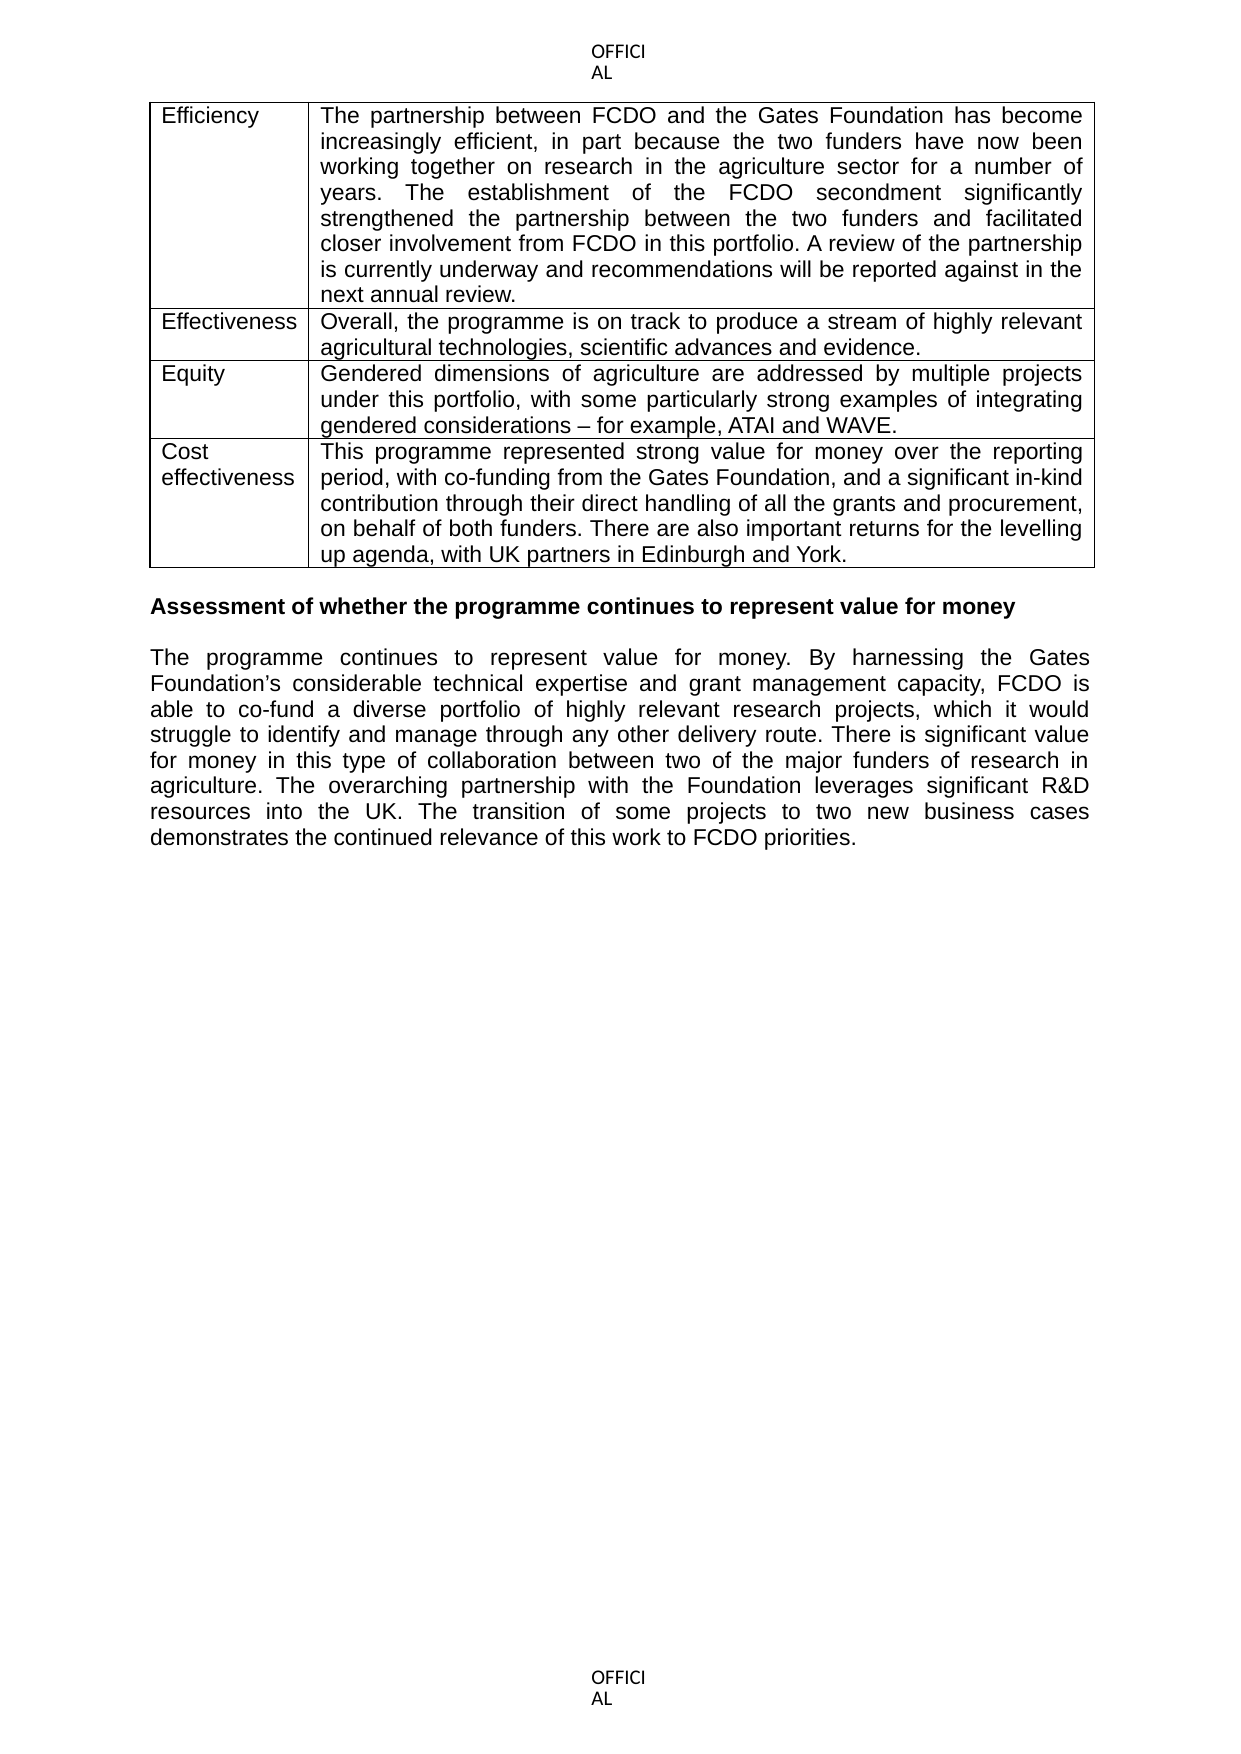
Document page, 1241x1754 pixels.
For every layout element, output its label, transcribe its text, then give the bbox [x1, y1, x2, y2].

table_cell The partnership between FCDO and the Gates Foundation has become increasingly efficient, in part because the two funders have now been working together on research in the agriculture sector for a number of years. The establishment of the FCDO secondment significantly strengthened the partnership between the two funders and facilitated closer involvement from FCDO in this portfolio. A review of the partnership is currently underway and recommendations will be reported against in the next annual review. [309, 103, 1094, 308]
table_cell Gendered dimensions of agriculture are addressed by multiple projects under this portfolio, with some particularly strong examples of integrating gendered considerations – for example, ATAI and WAVE. [309, 361, 1094, 438]
table_cell Overall, the programme is on track to produce a stream of highly relevant agricultural technologies, scientific advances and evidence. [309, 309, 1094, 360]
table_cell Efficiency [151, 103, 308, 308]
text Assessment of whether the programme continues to represent value for money [150, 594, 1090, 619]
table_cell Effectiveness [151, 309, 308, 360]
table_cell Equity [151, 361, 308, 438]
table_cell This programme represented strong value for money over the reporting period, with co-funding from the Gates Foundation, and a significant in-kind contribution through their direct handling of all the grants and procurement, on behalf of both funders. There are also important returns for the levelling up agenda, with UK partners in Edinburgh and York. [309, 439, 1094, 567]
table_cell Cost effectiveness [151, 439, 308, 567]
text The programme continues to represent value for money. By harnessing the Gates Foundation’s considerable technical expertise and grant management capacity, FCDO is able to co-fund a diverse portfolio of highly relevant research projects, which it would struggle to identify and manage through any other delivery route. There is significant value for money in this type of collaboration between two of the major funders of research in agriculture. The overarching partnership with the Foundation leverages significant R&D resources into the UK. The transition of some projects to two new business cases demonstrates the continued relevance of this work to FCDO priorities. [150, 645, 1090, 850]
